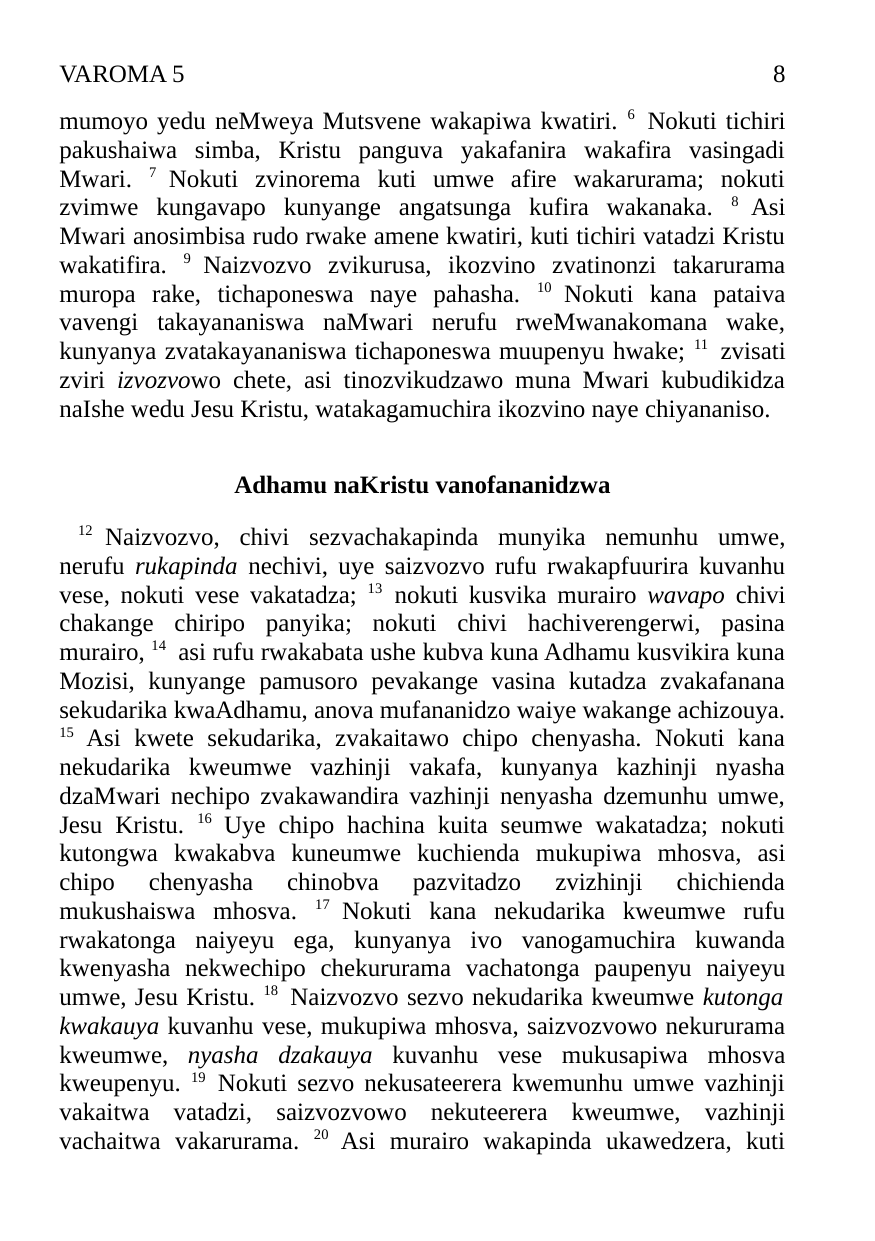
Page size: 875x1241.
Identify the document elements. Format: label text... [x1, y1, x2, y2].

text mumoyo yedu neMweya Mutsvene wakapiwa kwatiri. 6 Nokuti tichiri pakushaiwa simba, Kristu panguva yakafanira wakafira vasingadi Mwari. 7 Nokuti zvinorema kuti umwe afire wakarurama; nokuti zvimwe kungavapo kunyange angatsunga kufira wakanaka. 8 Asi Mwari anosimbisa rudo rwake amene kwatiri, kuti tichiri vatadzi Kristu wakatifira. 9 Naizvozvo zvikurusa, ikozvino zvatinonzi takarurama muropa rake, tichaponeswa naye pahasha. 10 Nokuti kana pataiva vavengi takayananiswa naMwari nerufu rweMwanakomana wake, kunyanya zvatakayananiswa tichaponeswa muupenyu hwake; 11 zvisati zviri izvozvowo chete, asi tinozvikudzawo muna Mwari kubudikidza naIshe wedu Jesu Kristu, watakagamuchira ikozvino naye chiyananiso. [59, 106, 786, 422]
text Adhamu naKristu vanofananidzwa [59, 470, 786, 498]
text 12 Naizvozvo, chivi sezvachakapinda munyika nemunhu umwe, nerufu rukapinda nechivi, uye saizvozvo rufu rwakapfuurira kuvanhu vese, nokuti vese vakatadza; 13 nokuti kusvika murairo wavapo chivi chakange chiripo panyika; nokuti chivi hachiverengerwi, pasina murairo, 14 asi rufu rwakabata ushe kubva kuna Adhamu kusvikira kuna Mozisi, kunyange pamusoro pevakange vasina kutadza zvakafanana sekudarika kwaAdhamu, anova mufananidzo waiye wakange achizouya. 15 Asi kwete sekudarika, zvakaitawo chipo chenyasha. Nokuti kana nekudarika kweumwe vazhinji vakafa, kunyanya kazhinji nyasha dzaMwari nechipo zvakawandira vazhinji nenyasha dzemunhu umwe, Jesu Kristu. 16 Uye chipo hachina kuita seumwe wakatadza; nokuti kutongwa kwakabva kuneumwe kuchienda mukupiwa mhosva, asi chipo chenyasha chinobva pazvitadzo zvizhinji chichienda mukushaiswa mhosva. 17 Nokuti kana nekudarika kweumwe rufu rwakatonga naiyeyu ega, kunyanya ivo vanogamuchira kuwanda kwenyasha nekwechipo chekururama vachatonga paupenyu naiyeyu umwe, Jesu Kristu. 18 Naizvozvo sezvo nekudarika kweumwe kutonga kwakauya kuvanhu vese, mukupiwa mhosva, saizvozvowo nekururama kweumwe, nyasha dzakauya kuvanhu vese mukusapiwa mhosva kweupenyu. 19 Nokuti sezvo nekusateerera kwemunhu umwe vazhinji vakaitwa vatadzi, saizvozvowo nekuteerera kweumwe, vazhinji vachaitwa vakarurama. 20 Asi murairo wakapinda ukawedzera, kuti [59, 522, 786, 1155]
